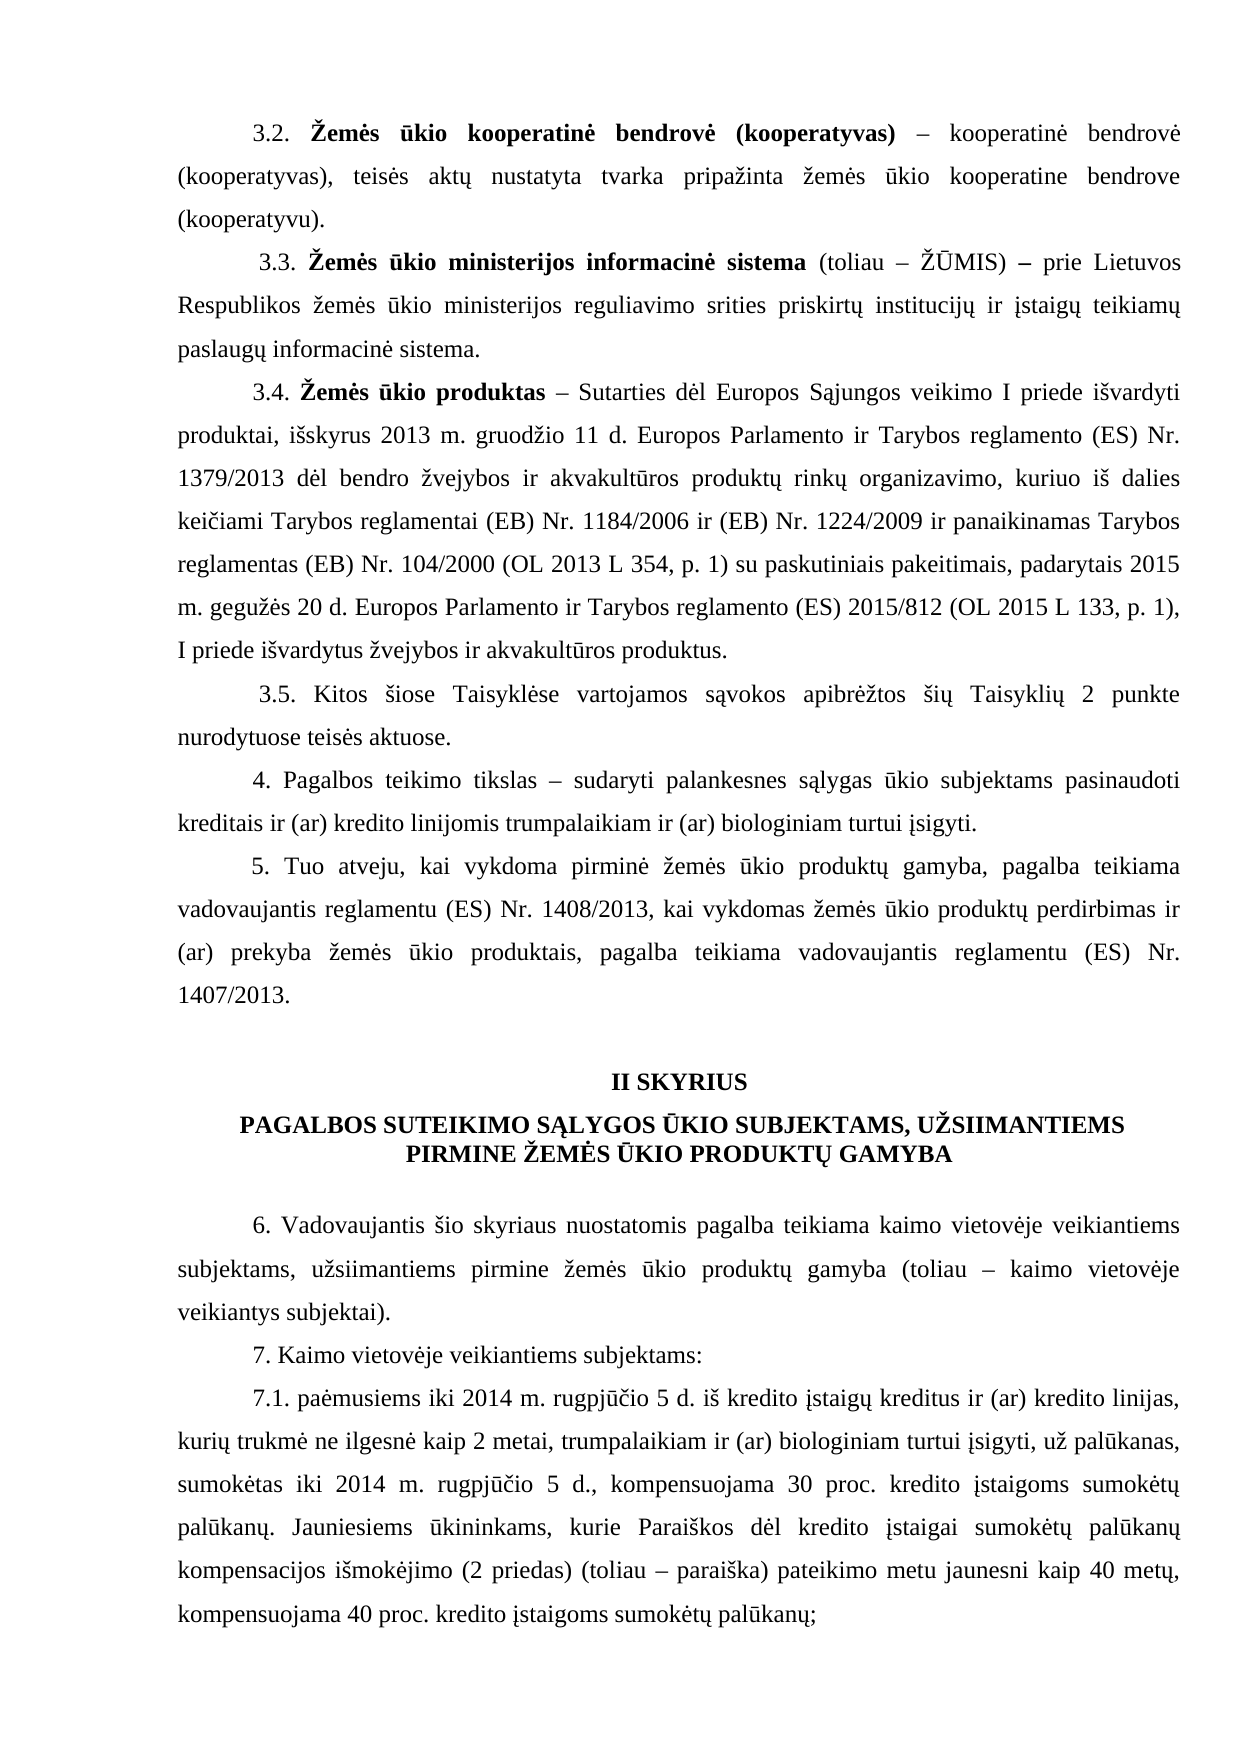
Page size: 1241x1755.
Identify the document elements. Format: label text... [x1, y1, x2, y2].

text 4. Pagalbos teikimo tikslas – sudaryti palankesnes sąlygas ūkio subjektams pasinaudoti kreditais ir (ar) kredito linijomis trumpalaikiam ir (ar) biologiniam turtui įsigyti. [177, 765, 1181, 837]
text 3.4. Žemės ūkio produktas – Sutarties dėl Europos Sąjungos veikimo I priede išvardyti produktai, išskyrus 2013 m. gruodžio 11 d. Europos Parlamento ir Tarybos reglamento (ES) Nr. 1379/2013 dėl bendro žvejybos ir akvakultūros produktų rinkų organizavimo, kuriuo iš dalies keičiami Tarybos reglamentai (EB) Nr. 1184/2006 ir (EB) Nr. 1224/2009 ir panaikinamas Tarybos reglamentas (EB) Nr. 104/2000 (OL 2013 L 354, p. 1) su paskutiniais pakeitimais, padarytais 2015 m. gegužės 20 d. Europos Parlamento ir Tarybos reglamento (ES) 2015/812 (OL 2015 L 133, p. 1), I priede išvardytus žvejybos ir akvakultūros produktus. [177, 377, 1181, 664]
text II SKYRIUS [177, 1067, 1181, 1096]
text 6. Vadovaujantis šio skyriaus nuostatomis pagalba teikiama kaimo vietovėje veikiantiems subjektams, užsiimantiems pirmine žemės ūkio produktų gamyba (toliau – kaimo vietovėje veikiantys subjektai). [177, 1211, 1181, 1326]
text 3.3. Žemės ūkio ministerijos informacinė sistema (toliau – ŽŪMIS) – prie Lietuvos Respublikos žemės ūkio ministerijos reguliavimo srities priskirtų institucijų ir įstaigų teikiamų paslaugų informacinė sistema. [177, 247, 1181, 362]
text 7. Kaimo vietovėje veikiantiems subjektams: [177, 1340, 1181, 1369]
text 3.2. Žemės ūkio kooperatinė bendrovė (kooperatyvas) – kooperatinė bendrovė (kooperatyvas), teisės aktų nustatyta tvarka pripažinta žemės ūkio kooperatine bendrove (kooperatyvu). [177, 118, 1181, 233]
text 3.5. Kitos šiose Taisyklėse vartojamos sąvokos apibrėžtos šių Taisyklių 2 punkte nurodytuose teisės aktuose. [177, 679, 1181, 751]
text 7.1. paėmusiems iki 2014 m. rugpjūčio 5 d. iš kredito įstaigų kreditus ir (ar) kredito linijas, kurių trukmė ne ilgesnė kaip 2 metai, trumpalaikiam ir (ar) biologiniam turtui įsigyti, už palūkanas, sumokėtas iki 2014 m. rugpjūčio 5 d., kompensuojama 30 proc. kredito įstaigoms sumokėtų palūkanų. Jauniesiems ūkininkams, kurie Paraiškos dėl kredito įstaigai sumokėtų palūkanų kompensacijos išmokėjimo (2 priedas) (toliau – paraiška) pateikimo metu jaunesni kaip 40 metų, kompensuojama 40 proc. kredito įstaigoms sumokėtų palūkanų; [177, 1383, 1181, 1627]
text PAGALBOS SUTEIKIMO SĄLYGOS ŪKIO SUBJEKTAMS, UŽSIIMANTIEMS PIRMINE ŽEMĖS ŪKIO PRODUKTŲ GAMYBA [177, 1110, 1181, 1167]
text 5. Tuo atveju, kai vykdoma pirminė žemės ūkio produktų gamyba, pagalba teikiama vadovaujantis reglamentu (ES) Nr. 1408/2013, kai vykdomas žemės ūkio produktų perdirbimas ir (ar) prekyba žemės ūkio produktais, pagalba teikiama vadovaujantis reglamentu (ES) Nr. 1407/2013. [177, 851, 1181, 1009]
